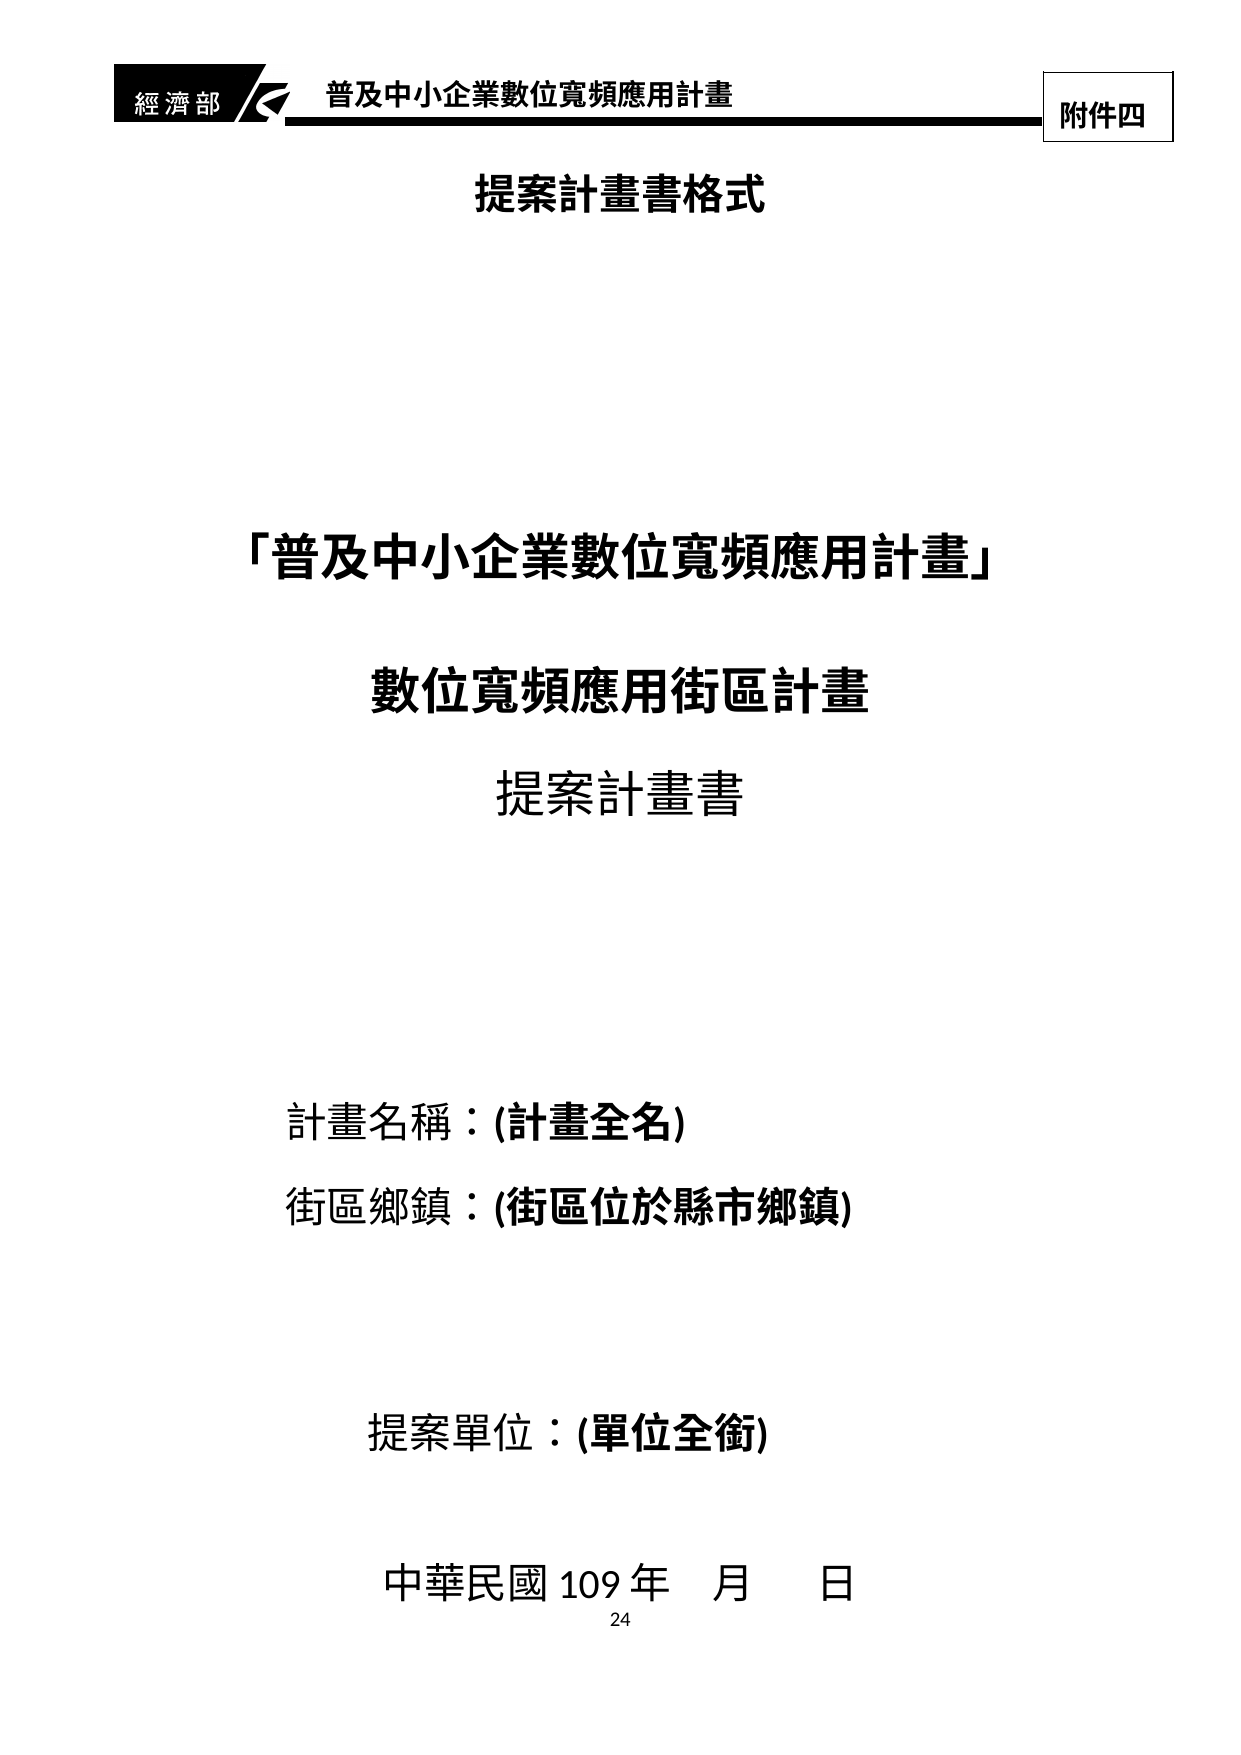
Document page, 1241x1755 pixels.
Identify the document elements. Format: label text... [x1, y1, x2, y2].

text 「普及中小企業數位寬頻應用計畫」 [118, 518, 1122, 590]
text 計畫名稱：(計畫全名) [118, 1089, 1122, 1149]
text 提案計畫書格式 [118, 166, 1122, 220]
text 提案計畫書 [118, 772, 1122, 822]
text 附件四 [1059, 93, 1157, 133]
text 提案單位：(單位全銜) [118, 1419, 1122, 1456]
text 數位寬頻應用街區計畫 [118, 651, 1122, 724]
text [1044, 73, 1172, 141]
text 街區鄉鎮：(街區位於縣市鄉鎮) [118, 1174, 1122, 1235]
text 中華民國109年 月 日 [118, 1569, 1122, 1606]
